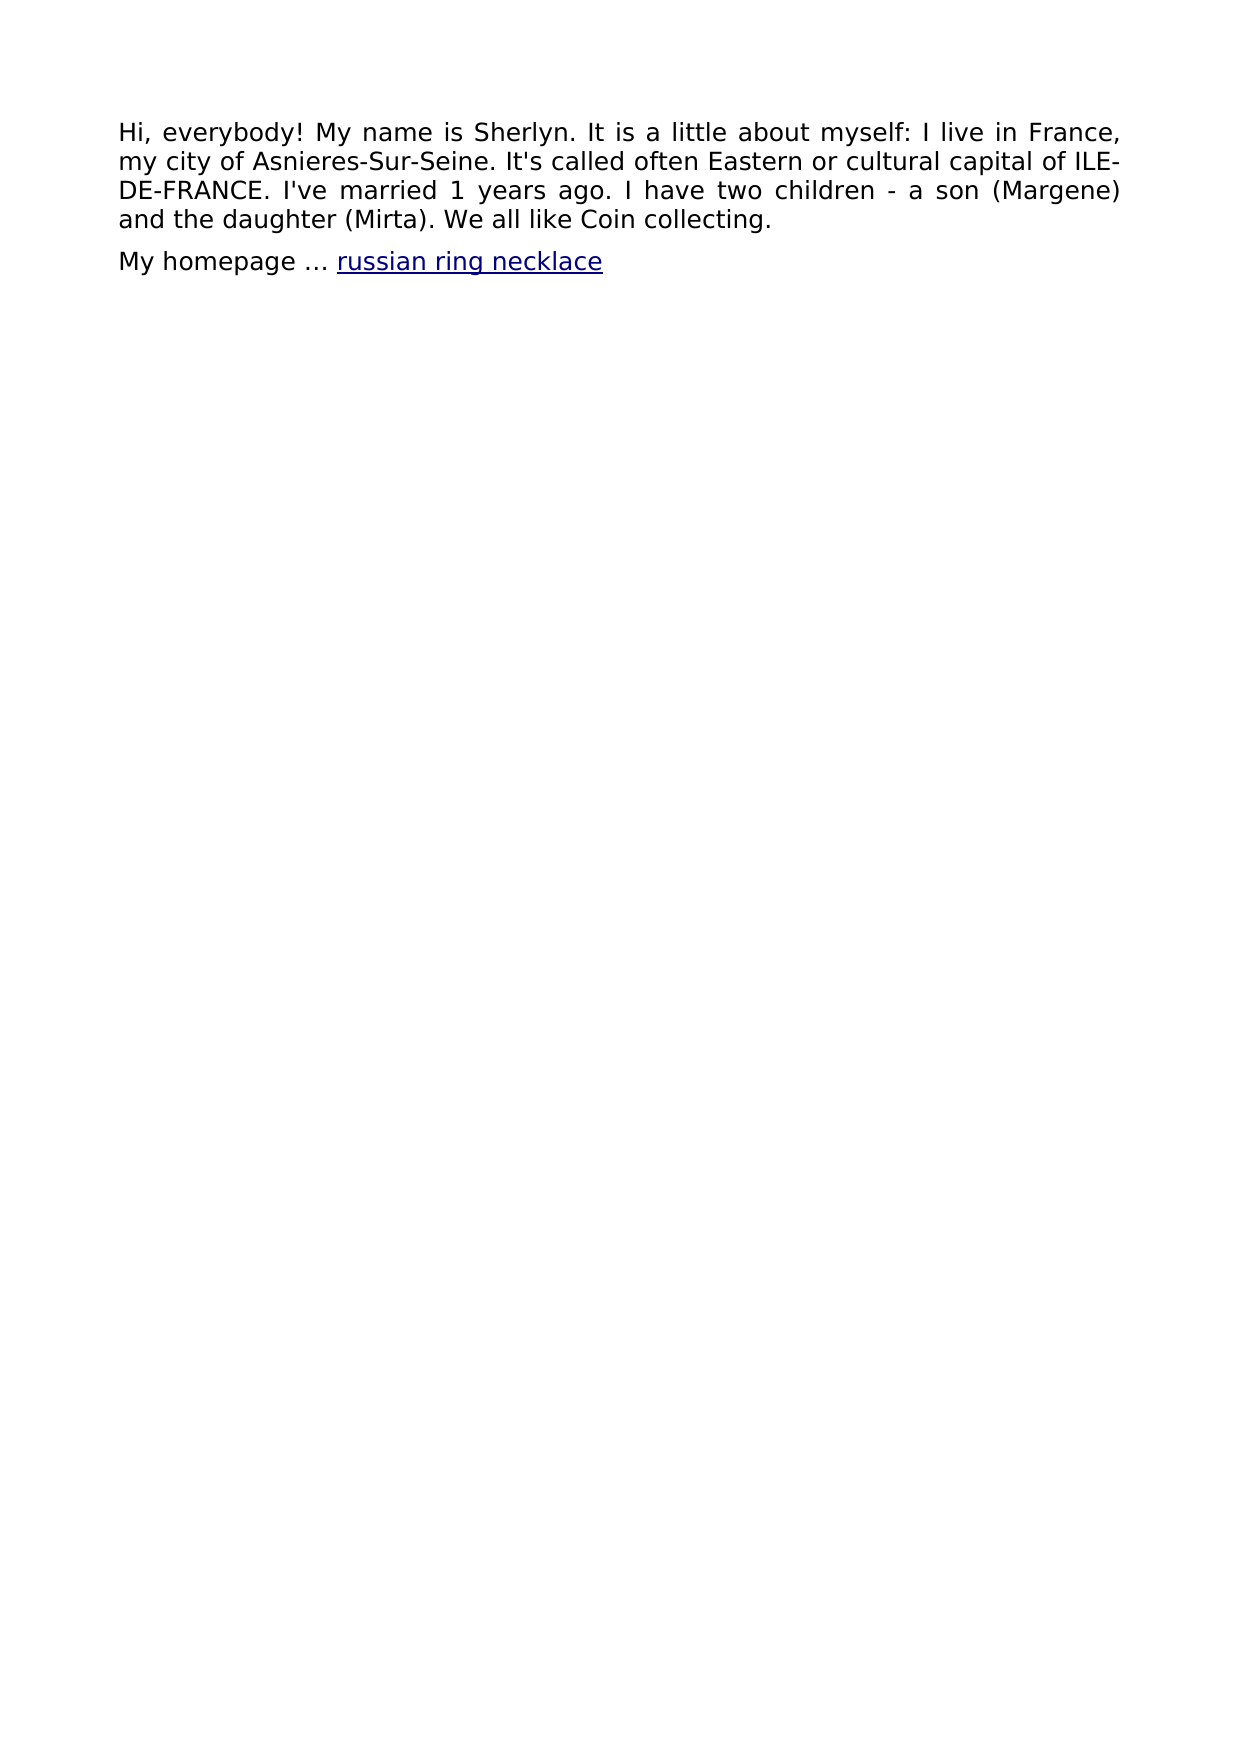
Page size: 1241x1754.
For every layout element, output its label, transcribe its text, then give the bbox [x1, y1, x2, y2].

text My homepage … russian ring necklace [118, 247, 1122, 276]
text Hi, everybody! My name is Sherlyn. It is a little about myself: I live in France, my city of Asnieres-Sur-Seine. It's called often Eastern or cultural capital of ILE-DE-FRANCE. I've married 1 years ago. I have two children - a son (Margene) and the daughter (Mirta). We all like Coin collecting. [118, 118, 1122, 235]
